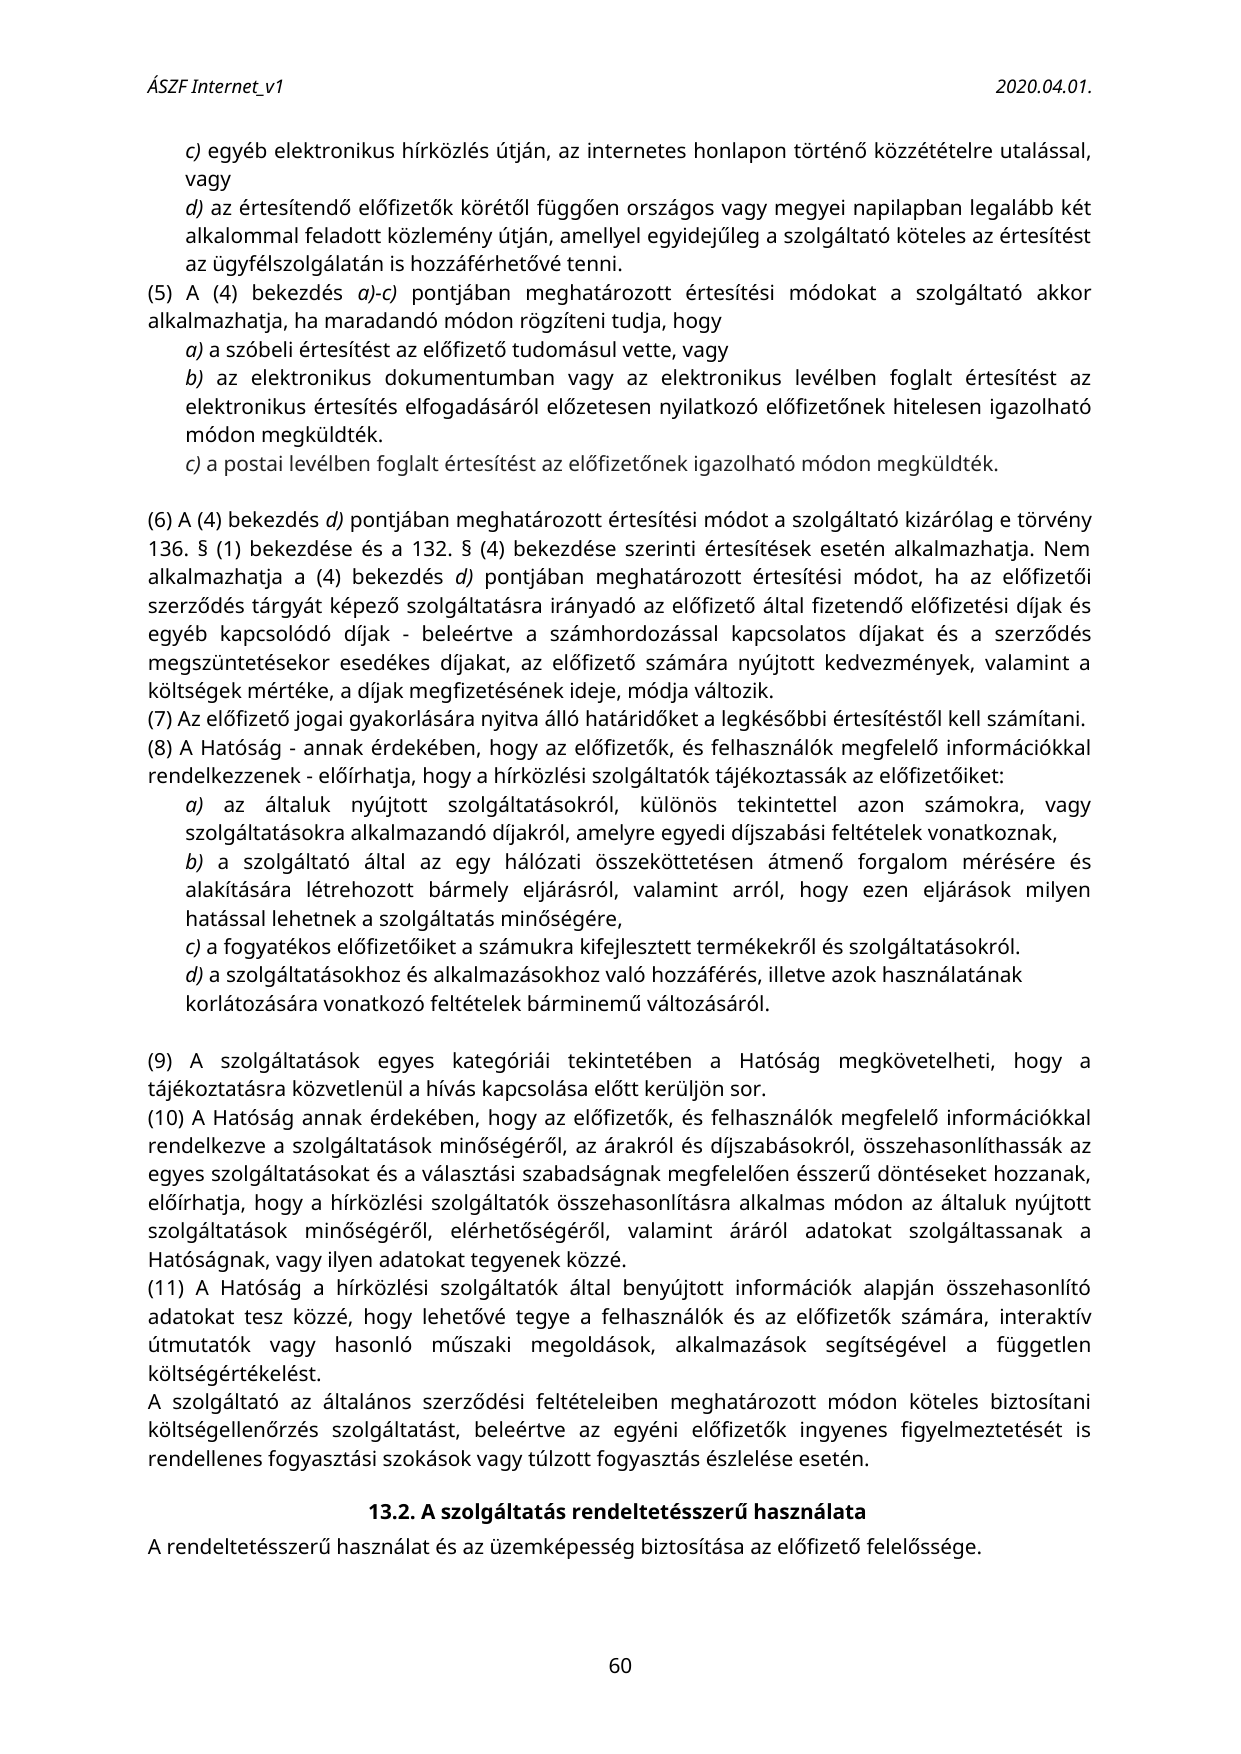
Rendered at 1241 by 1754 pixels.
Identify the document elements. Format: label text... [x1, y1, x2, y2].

text a) a szóbeli értesítést az előfizető tudomásul vette, vagy [185, 335, 1092, 363]
text (7) Az előfizető jogai gyakorlására nyitva álló határidőket a legkésőbbi értesítéstől kell számítani. [148, 704, 1092, 733]
text c) a postai levélben foglalt értesítést az előfizetőnek igazolható módon megküldték. [185, 449, 1092, 477]
text (6) A (4) bekezdés d) pontjában meghatározott értesítési módot a szolgáltató kizárólag e törvény 136. § (1) bekezdése és a 132. § (4) bekezdése szerinti értesítések esetén alkalmazhatja. Nem alkalmazhatja a (4) bekezdés d) pontjában meghatározott értesítési módot, ha az előfizetői szerződés tárgyát képező szolgáltatásra irányadó az előfizető által fizetendő előfizetési díjak és egyéb kapcsolódó díjak - beleértve a számhordozással kapcsolatos díjakat és a szerződés megszüntetésekor esedékes díjakat, az előfizető számára nyújtott kedvezmények, valamint a költségek mértéke, a díjak megfizetésének ideje, módja változik. [148, 506, 1092, 704]
text b) a szolgáltató által az egy hálózati összeköttetésen átmenő forgalom mérésére és alakítására létrehozott bármely eljárásról, valamint arról, hogy ezen eljárások milyen hatással lehetnek a szolgáltatás minőségére, [185, 847, 1092, 932]
text A rendeltetésszerű használat és az üzemképesség biztosítása az előfizető felelőssége. [148, 1532, 1092, 1561]
text d) a szolgáltatásokhoz és alkalmazásokhoz való hozzáférés, illetve azok használatának korlátozására vonatkozó feltételek bárminemű változásáról. [185, 961, 1092, 1017]
text (5) A (4) bekezdés a)-c) pontjában meghatározott értesítési módokat a szolgáltató akkor alkalmazhatja, ha maradandó módon rögzíteni tudja, hogy [148, 278, 1092, 335]
text b) az elektronikus dokumentumban vagy az elektronikus levélben foglalt értesítést az elektronikus értesítés elfogadásáról előzetesen nyilatkozó előfizetőnek hitelesen igazolható módon megküldték. [185, 363, 1092, 449]
text a) az általuk nyújtott szolgáltatásokról, különös tekintettel azon számokra, vagy szolgáltatásokra alkalmazandó díjakról, amelyre egyedi díjszabási feltételek vonatkoznak, [185, 790, 1092, 847]
text (8) A Hatóság - annak érdekében, hogy az előfizetők, és felhasználók megfelelő információkkal rendelkezzenek - előírhatja, hogy a hírközlési szolgáltatók tájékoztassák az előfizetőiket: [148, 733, 1092, 790]
text (10) A Hatóság annak érdekében, hogy az előfizetők, és felhasználók megfelelő információkkal rendelkezve a szolgáltatások minőségéről, az árakról és díjszabásokról, összehasonlíthassák az egyes szolgáltatásokat és a választási szabadságnak megfelelően ésszerű döntéseket hozzanak, előírhatja, hogy a hírközlési szolgáltatók összehasonlításra alkalmas módon az általuk nyújtott szolgáltatások minőségéről, elérhetőségéről, valamint áráról adatokat szolgáltassanak a Hatóságnak, vagy ilyen adatokat tegyenek közzé. [148, 1103, 1092, 1273]
text (11) A Hatóság a hírközlési szolgáltatók által benyújtott információk alapján összehasonlító adatokat tesz közzé, hogy lehetővé tegye a felhasználók és az előfizetők számára, interaktív útmutatók vagy hasonló műszaki megoldások, alkalmazások segítségével a független költségértékelést. [148, 1273, 1092, 1387]
text A szolgáltató az általános szerződési feltételeiben meghatározott módon köteles biztosítani költségellenőrzés szolgáltatást, beleértve az egyéni előfizetők ingyenes figyelmeztetését is rendellenes fogyasztási szokások vagy túlzott fogyasztás észlelése esetén. [148, 1387, 1092, 1472]
subtitle 13.2. A szolgáltatás rendeltetésszerű használata [148, 1497, 1092, 1526]
text c) a fogyatékos előfizetőiket a számukra kifejlesztett termékekről és szolgáltatásokról. [185, 932, 1092, 961]
text d) az értesítendő előfizetők körétől függően országos vagy megyei napilapban legalább két alkalommal feladott közlemény útján, amellyel egyidejűleg a szolgáltató köteles az értesítést az ügyfélszolgálatán is hozzáférhetővé tenni. [185, 193, 1092, 278]
text c) egyéb elektronikus hírközlés útján, az internetes honlapon történő közzétételre utalással, vagy [185, 136, 1092, 193]
text (9) A szolgáltatások egyes kategóriái tekintetében a Hatóság megkövetelheti, hogy a tájékoztatásra közvetlenül a hívás kapcsolása előtt kerüljön sor. [148, 1046, 1092, 1103]
